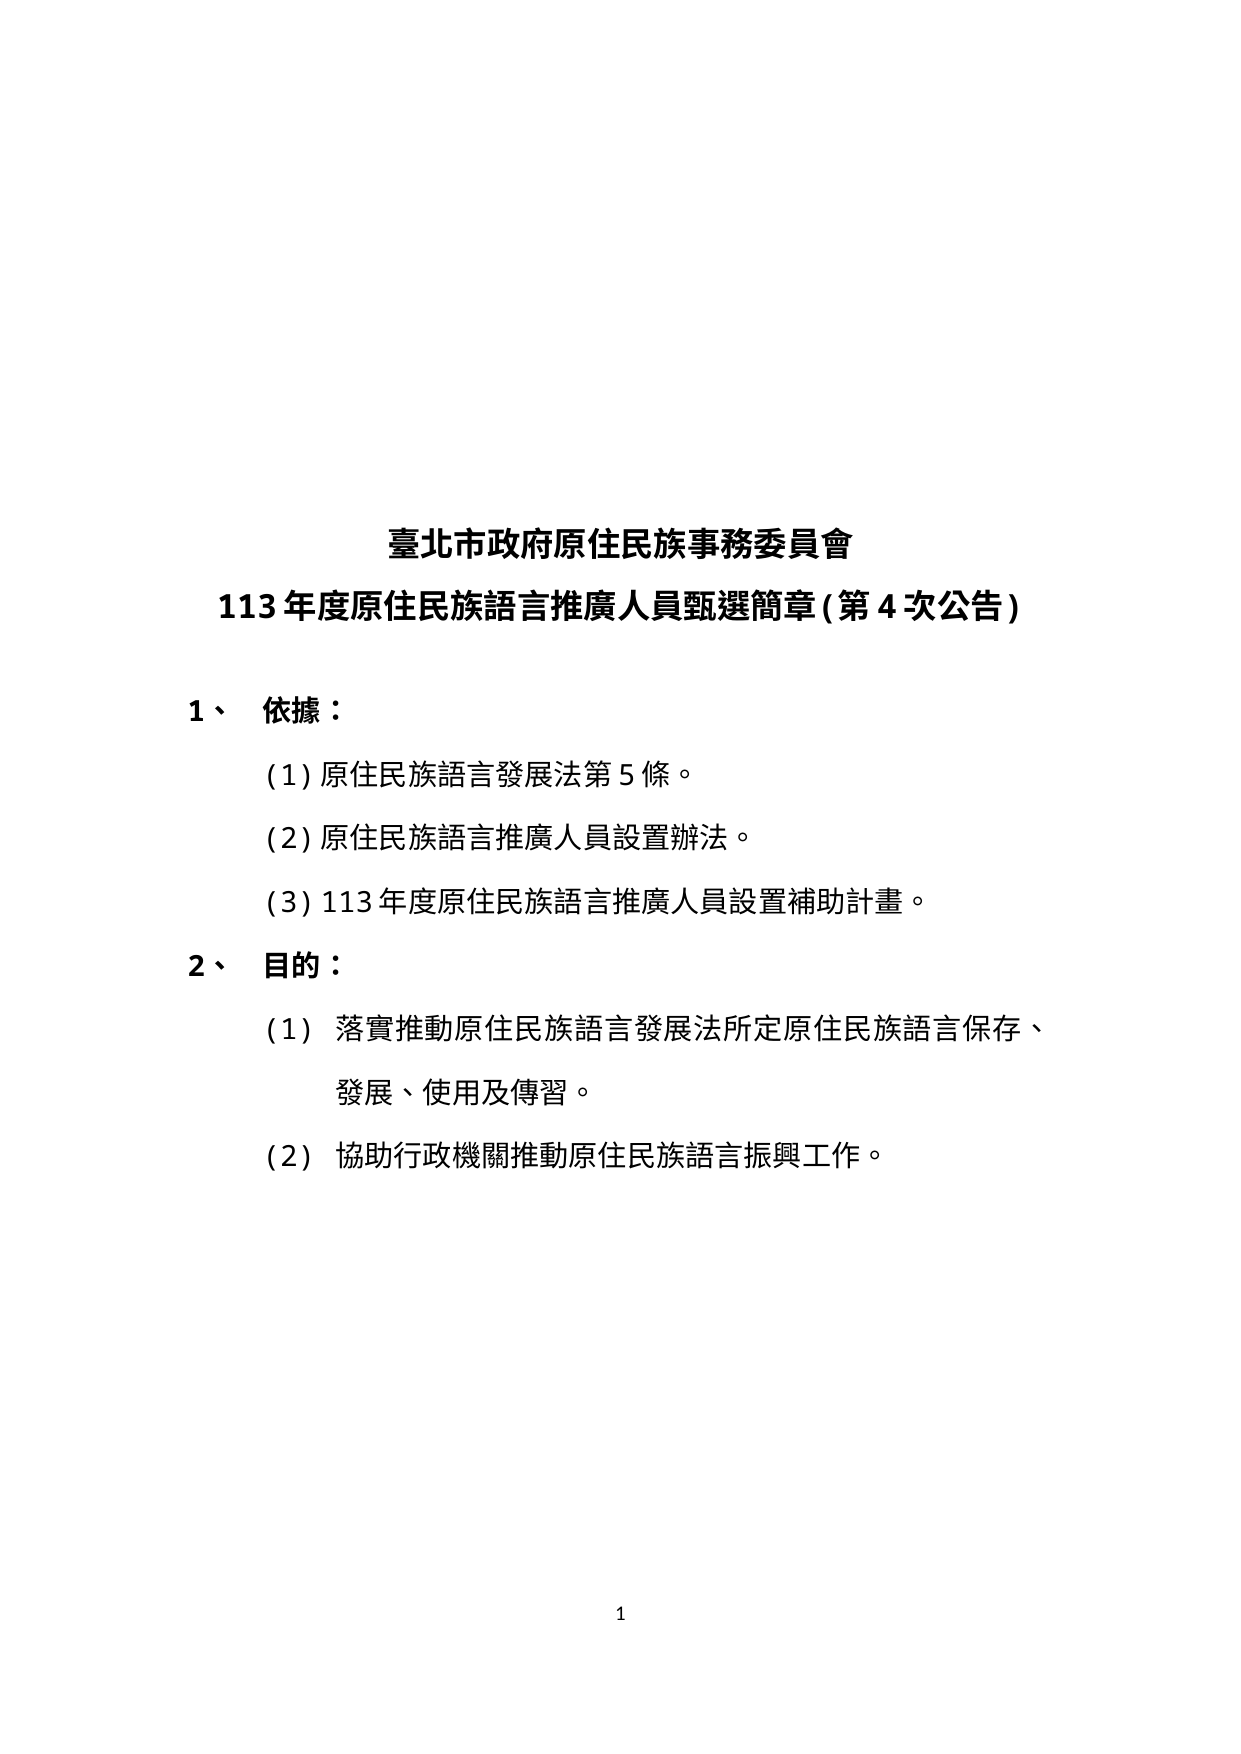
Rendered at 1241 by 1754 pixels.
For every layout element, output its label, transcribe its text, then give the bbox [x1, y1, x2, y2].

text 臺北市政府原住民族事務委員會 [187, 500, 1053, 563]
list 協助行政機關推動原住民族語言振興工作。 [262, 1133, 1053, 1175]
list 落實推動原住民族語言發展法所定原住民族語言保存、發展、使用及傳習。 [262, 1006, 1053, 1111]
list 依據： [187, 688, 1053, 730]
list 原住民族語言發展法第5條。 [262, 751, 1053, 794]
list 原住民族語言推廣人員設置辦法。 [262, 815, 1053, 857]
text 113年度原住民族語言推廣人員甄選簡章(第4次公告) [187, 563, 1053, 625]
list 113年度原住民族語言推廣人員設置補助計畫。 [262, 878, 1053, 921]
list 目的： [187, 942, 1053, 984]
